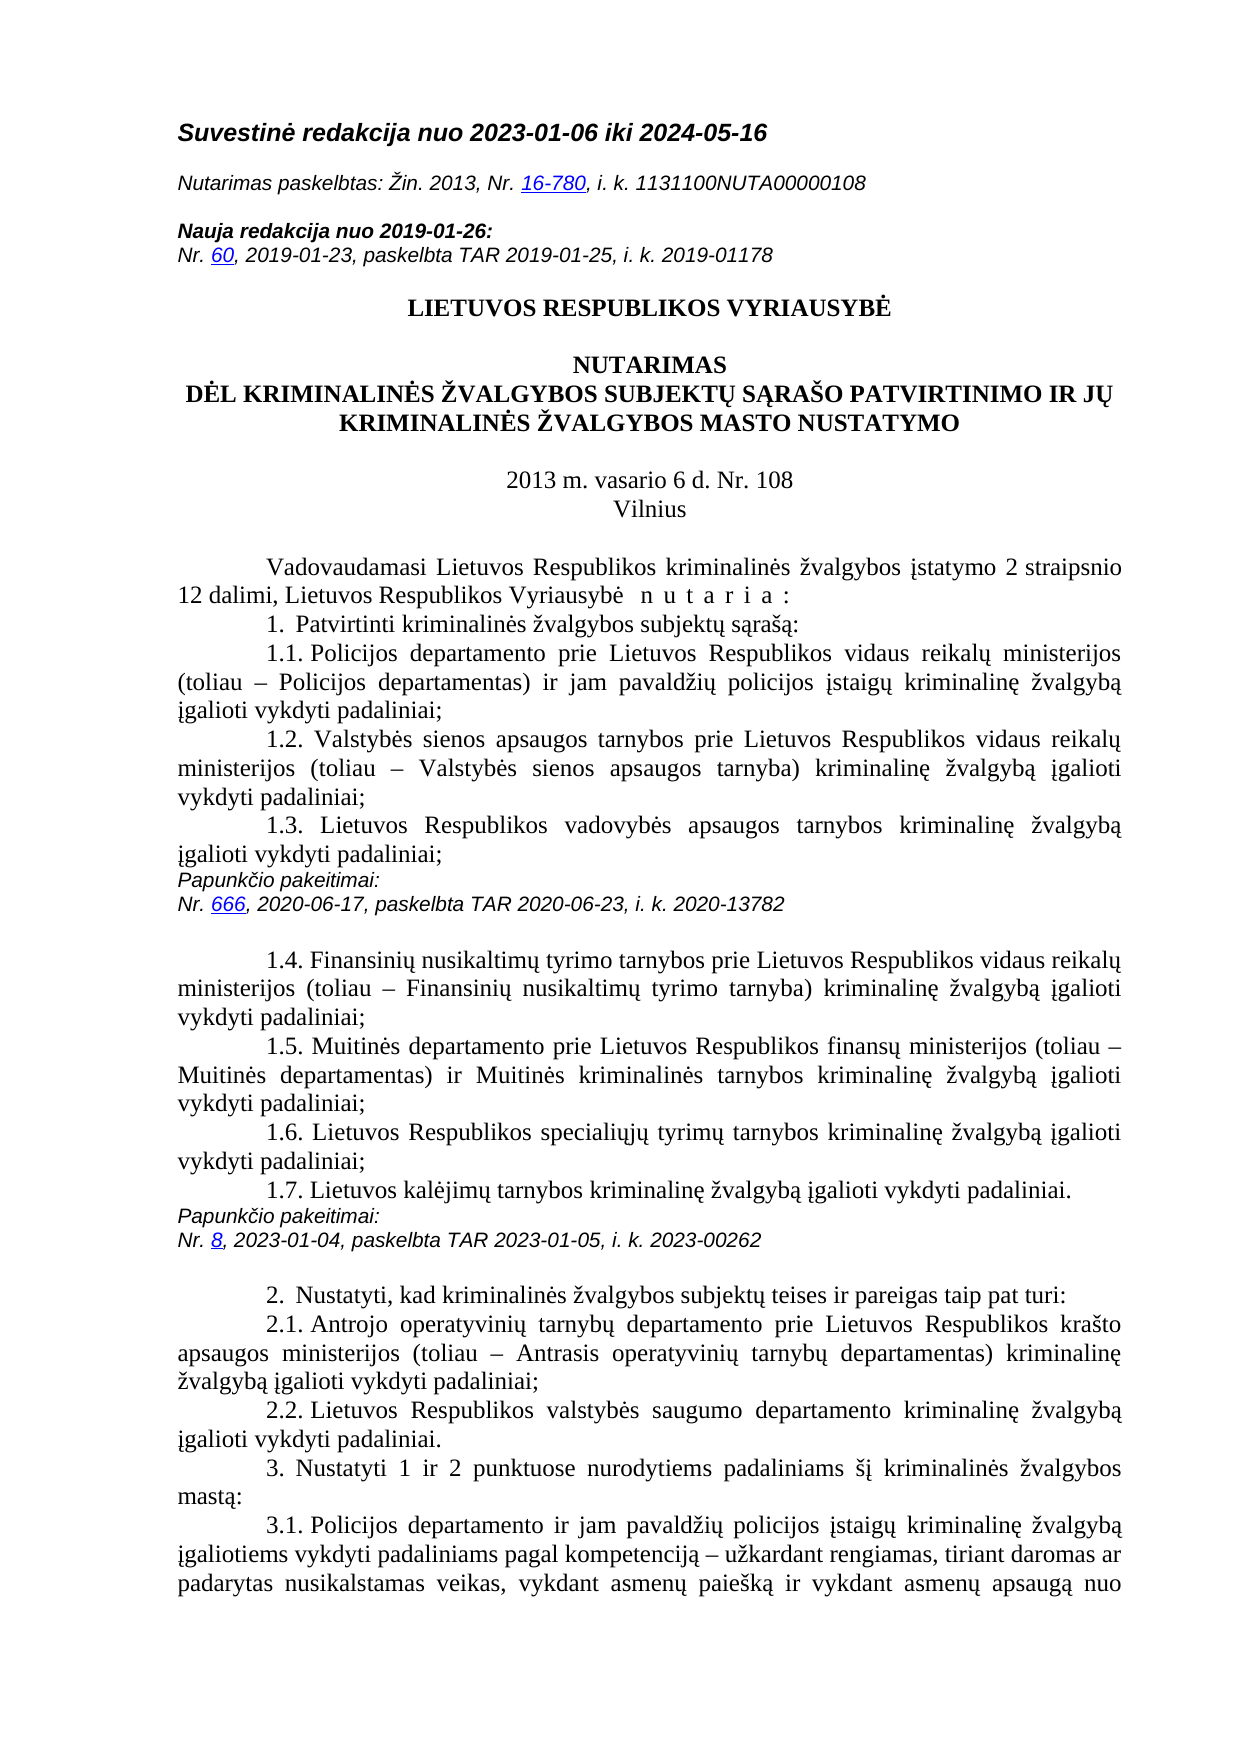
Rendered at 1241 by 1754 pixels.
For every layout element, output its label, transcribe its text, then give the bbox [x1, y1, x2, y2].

text Papunkčio pakeitimai: [177, 868, 1122, 892]
text Nr. 8, 2023-01-04, paskelbta TAR 2023-01-05, i. k. 2023-00262 [177, 1227, 1122, 1251]
text 1.1. Policijos departamento prie Lietuvos Respublikos vidaus reikalų ministerijos (toliau – Policijos departamentas) ir jam pavaldžių policijos įstaigų kriminalinę žvalgybą įgalioti vykdyti padaliniai; [177, 638, 1122, 724]
text 1.5. Muitinės departamento prie Lietuvos Respublikos finansų ministerijos (toliau – Muitinės departamentas) ir Muitinės kriminalinės tarnybos kriminalinę žvalgybą įgalioti vykdyti padaliniai; [177, 1031, 1122, 1117]
text 2.2. Lietuvos Respublikos valstybės saugumo departamento kriminalinę žvalgybą įgalioti vykdyti padaliniai. [177, 1395, 1122, 1453]
text Nr. 60, 2019-01-23, paskelbta TAR 2019-01-25, i. k. 2019-01178 [177, 243, 1122, 267]
text Nr. 666, 2020-06-17, paskelbta TAR 2020-06-23, i. k. 2020-13782 [177, 892, 1122, 916]
text Papunkčio pakeitimai: [177, 1203, 1122, 1227]
text DĖL KRIMINALINĖS ŽVALGYBOS SUBJEKTŲ SĄRAŠO PATVIRTINIMO IR JŲ KRIMINALINĖS ŽVALGYBOS MASTO NUSTATYMO [177, 379, 1122, 437]
text 2. Nustatyti, kad kriminalinės žvalgybos subjektų teises ir pareigas taip pat turi: [177, 1280, 1122, 1309]
text Nauja redakcija nuo 2019-01-26: [177, 219, 1122, 243]
text Vadovaudamasi Lietuvos Respublikos kriminalinės žvalgybos įstatymo 2 straipsnio 12 dalimi, Lietuvos Respublikos Vyriausybė nutaria: [177, 552, 1122, 609]
text 1.3. Lietuvos Respublikos vadovybės apsaugos tarnybos kriminalinę žvalgybą įgalioti vykdyti padaliniai; [177, 811, 1122, 868]
text 1.7. Lietuvos kalėjimų tarnybos kriminalinę žvalgybą įgalioti vykdyti padaliniai. [177, 1175, 1122, 1203]
text 2.1. Antrojo operatyvinių tarnybų departamento prie Lietuvos Respublikos krašto apsaugos ministerijos (toliau – Antrasis operatyvinių tarnybų departamentas) kriminalinę žvalgybą įgalioti vykdyti padaliniai; [177, 1309, 1122, 1395]
text Vilnius [177, 494, 1122, 523]
text 2013 m. vasario 6 d. Nr. 108 [177, 466, 1122, 494]
text 1.2. Valstybės sienos apsaugos tarnybos prie Lietuvos Respublikos vidaus reikalų ministerijos (toliau – Valstybės sienos apsaugos tarnyba) kriminalinę žvalgybą įgalioti vykdyti padaliniai; [177, 724, 1122, 811]
text 3.1. Policijos departamento ir jam pavaldžių policijos įstaigų kriminalinę žvalgybą įgaliotiems vykdyti padaliniams pagal kompetenciją – užkardant rengiamas, tiriant daromas ar padarytas nusikalstamas veikas, vykdant asmenų paiešką ir vykdant asmenų apsaugą nuo [177, 1510, 1122, 1596]
text 3. Nustatyti 1 ir 2 punktuose nurodytiems padaliniams šį kriminalinės žvalgybos mastą: [177, 1453, 1122, 1510]
text 1.6. Lietuvos Respublikos specialiųjų tyrimų tarnybos kriminalinę žvalgybą įgalioti vykdyti padaliniai; [177, 1117, 1122, 1175]
text 1.4. Finansinių nusikaltimų tyrimo tarnybos prie Lietuvos Respublikos vidaus reikalų ministerijos (toliau – Finansinių nusikaltimų tyrimo tarnyba) kriminalinę žvalgybą įgalioti vykdyti padaliniai; [177, 945, 1122, 1031]
text Nutarimas paskelbtas: Žin. 2013, Nr. 16-780, i. k. 1131100NUTA00000108 [177, 171, 1122, 195]
text 1. Patvirtinti kriminalinės žvalgybos subjektų sąrašą: [177, 609, 1122, 638]
text Lietuvos Respublikos Vyriausybė [177, 293, 1122, 322]
text Suvestinė redakcija nuo 2023-01-06 iki 2024-05-16 [177, 118, 1122, 147]
text nutarimas [177, 351, 1122, 379]
